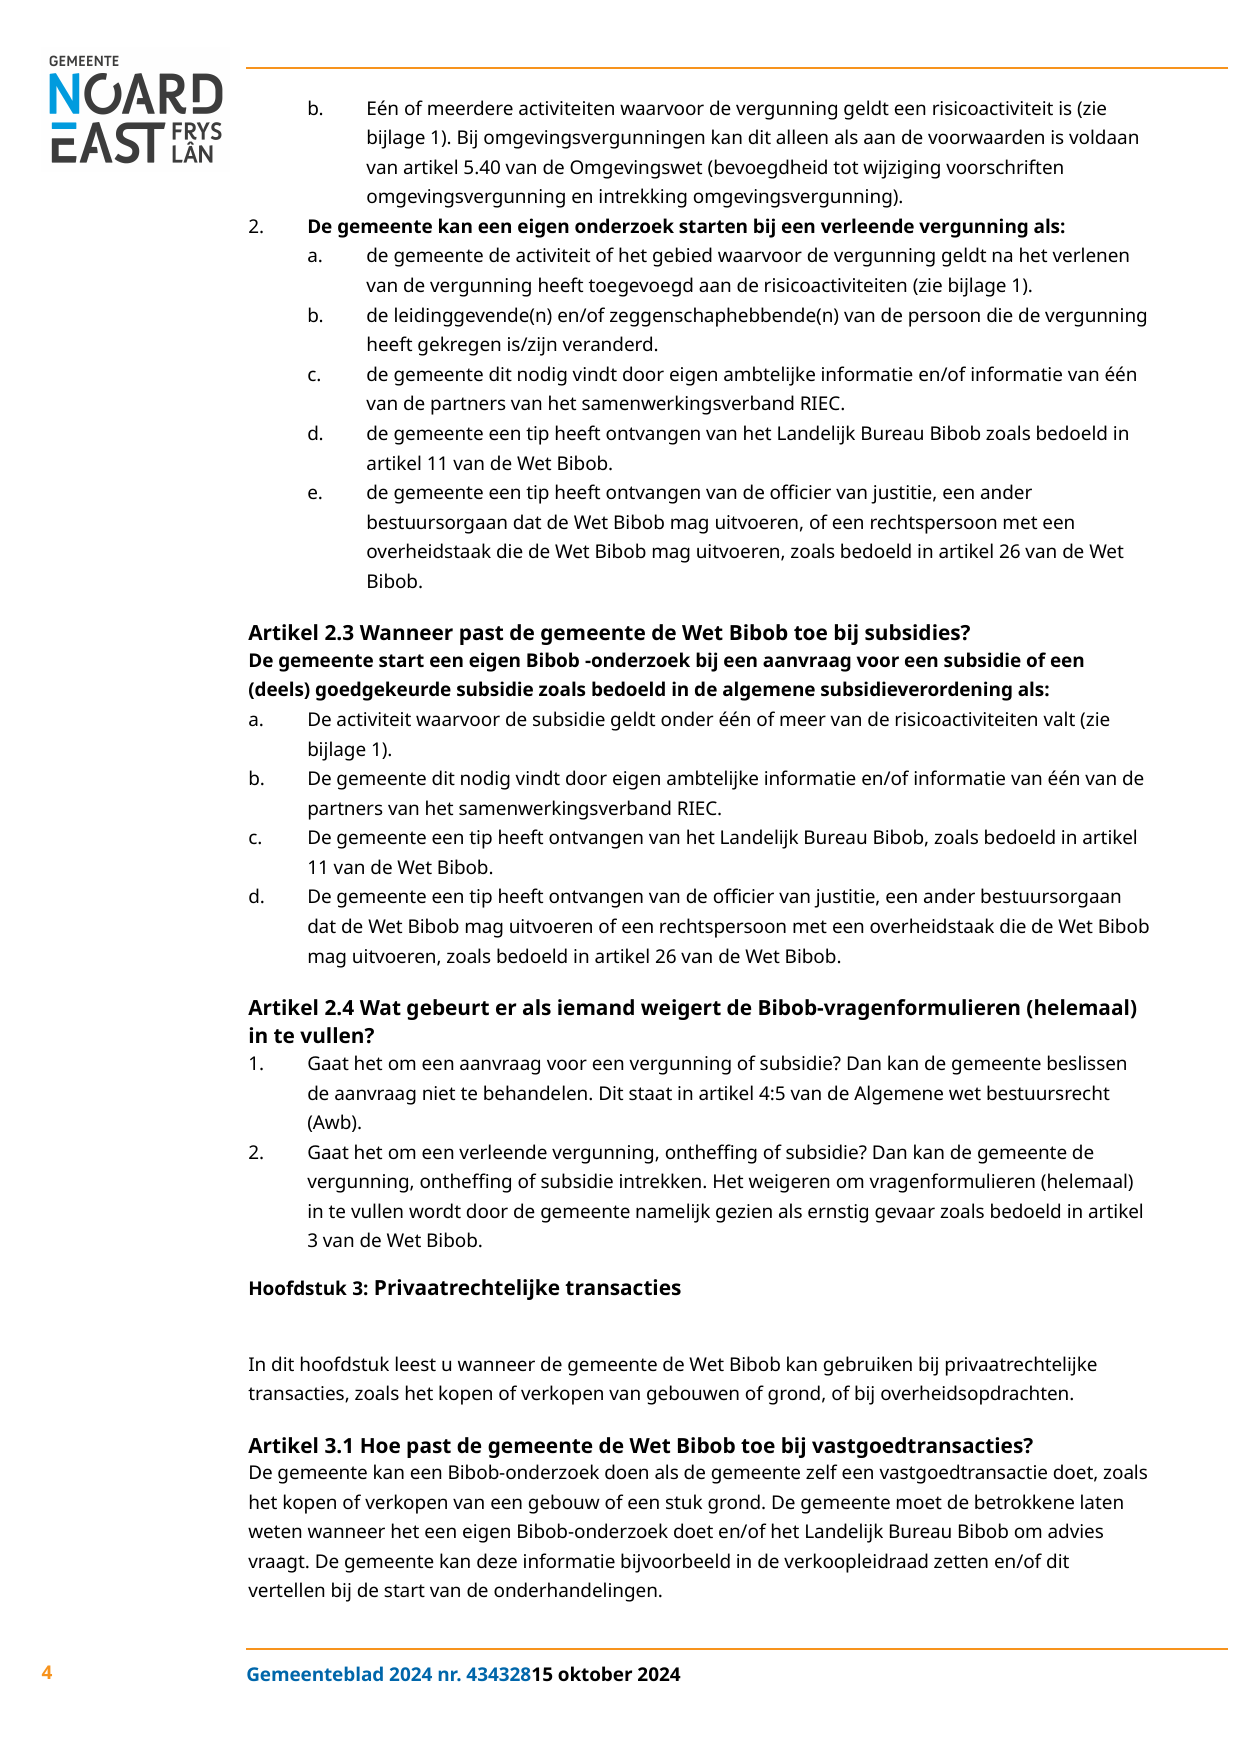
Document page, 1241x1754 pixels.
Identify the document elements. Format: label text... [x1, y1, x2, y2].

list de leidinggevende(n) en/of zeggenschaphebbende(n) van de persoon die de vergunning heeft gekregen is/zijn veranderd. [307, 302, 1152, 357]
text Artikel 2.4 Wat gebeurt er als iemand weigert de Bibob-vragenformulieren (helemaal) in te vullen? [248, 993, 1152, 1050]
text Artikel 3.1 Hoe past de gemeente de Wet Bibob toe bij vastgoedtransacties? [248, 1431, 1152, 1459]
list de gemeente dit nodig vindt door eigen ambtelijke informatie en/of informatie van één van de partners van het samenwerkingsverband RIEC. [307, 361, 1152, 416]
list de gemeente een tip heeft ontvangen van de officier van justitie, een ander bestuursorgaan dat de Wet Bibob mag uitvoeren, of een rechtspersoon met een overheidstaak die de Wet Bibob mag uitvoeren, zoals bedoeld in artikel 26 van de Wet Bibob. [307, 479, 1152, 594]
text Hoofdstuk 3: Privaatrechtelijke transacties [248, 1273, 1152, 1302]
text Artikel 2.3 Wanneer past de gemeente de Wet Bibob toe bij subsidies? [248, 618, 1152, 647]
list de gemeente de activiteit of het gebied waarvoor de vergunning geldt na het verlenen van de vergunning heeft toegevoegd aan de risicoactiviteiten (zie bijlage 1). [307, 243, 1152, 298]
list Gaat het om een aanvraag voor een vergunning of subsidie? Dan kan de gemeente beslissen de aanvraag niet te behandelen. Dit staat in artikel 4:5 van de Algemene wet bestuursrecht (Awb). [248, 1050, 1152, 1135]
list De gemeente kan een eigen onderzoek starten bij een verleende vergunning als: [248, 213, 1152, 239]
list Gaat het om een verleende vergunning, ontheffing of subsidie? Dan kan de gemeente de vergunning, ontheffing of subsidie intrekken. Het weigeren om vragenformulieren (helemaal) in te vullen wordt door de gemeente namelijk gezien als ernstig gevaar zoals bedoeld in artikel 3 van de Wet Bibob. [248, 1139, 1152, 1253]
list de gemeente een tip heeft ontvangen van het Landelijk Bureau Bibob zoals bedoeld in artikel 11 van de Wet Bibob. [307, 420, 1152, 476]
text De gemeente kan een Bibob-onderzoek doen als de gemeente zelf een vastgoedtransactie doet, zoals het kopen of verkopen van een gebouw of een stuk grond. De gemeente moet de betrokkene laten weten wanneer het een eigen Bibob-onderzoek doet en/of het Landelijk Bureau Bibob om advies vraagt. De gemeente kan deze informatie bijvoorbeeld in de verkoopleidraad zetten en/of dit vertellen bij de start van de onderhandelingen. [248, 1459, 1152, 1603]
list Eén of meerdere activiteiten waarvoor de vergunning geldt een risicoactiviteit is (zie bijlage 1). Bij omgevingsvergunningen kan dit alleen als aan de voorwaarden is voldaan van artikel 5.40 van de Omgevingswet (bevoegdheid tot wijziging voorschriften omgevingsvergunning en intrekking omgevingsvergunning). [307, 95, 1152, 209]
list De gemeente dit nodig vindt door eigen ambtelijke informatie en/of informatie van één van de partners van het samenwerkingsverband RIEC. [248, 765, 1152, 821]
list De gemeente een tip heeft ontvangen van het Landelijk Bureau Bibob, zoals bedoeld in artikel 11 van de Wet Bibob. [248, 824, 1152, 880]
list De activiteit waarvoor de subsidie geldt onder één of meer van de risicoactiviteiten valt (zie bijlage 1). [248, 706, 1152, 761]
picture [41, 47, 231, 172]
text In dit hoofdstuk leest u wanneer de gemeente de Wet Bibob kan gebruiken bij privaatrechtelijke transacties, zoals het kopen of verkopen van gebouwen of grond, of bij overheidsopdrachten. [248, 1351, 1152, 1406]
list De gemeente een tip heeft ontvangen van de officier van justitie, een ander bestuursorgaan dat de Wet Bibob mag uitvoeren of een rechtspersoon met een overheidstaak die de Wet Bibob mag uitvoeren, zoals bedoeld in artikel 26 van de Wet Bibob. [248, 884, 1152, 968]
text De gemeente start een eigen Bibob -onderzoek bij een aanvraag voor een subsidie of een (deels) goedgekeurde subsidie zoals bedoeld in de algemene subsidieverordening als: [248, 647, 1152, 702]
